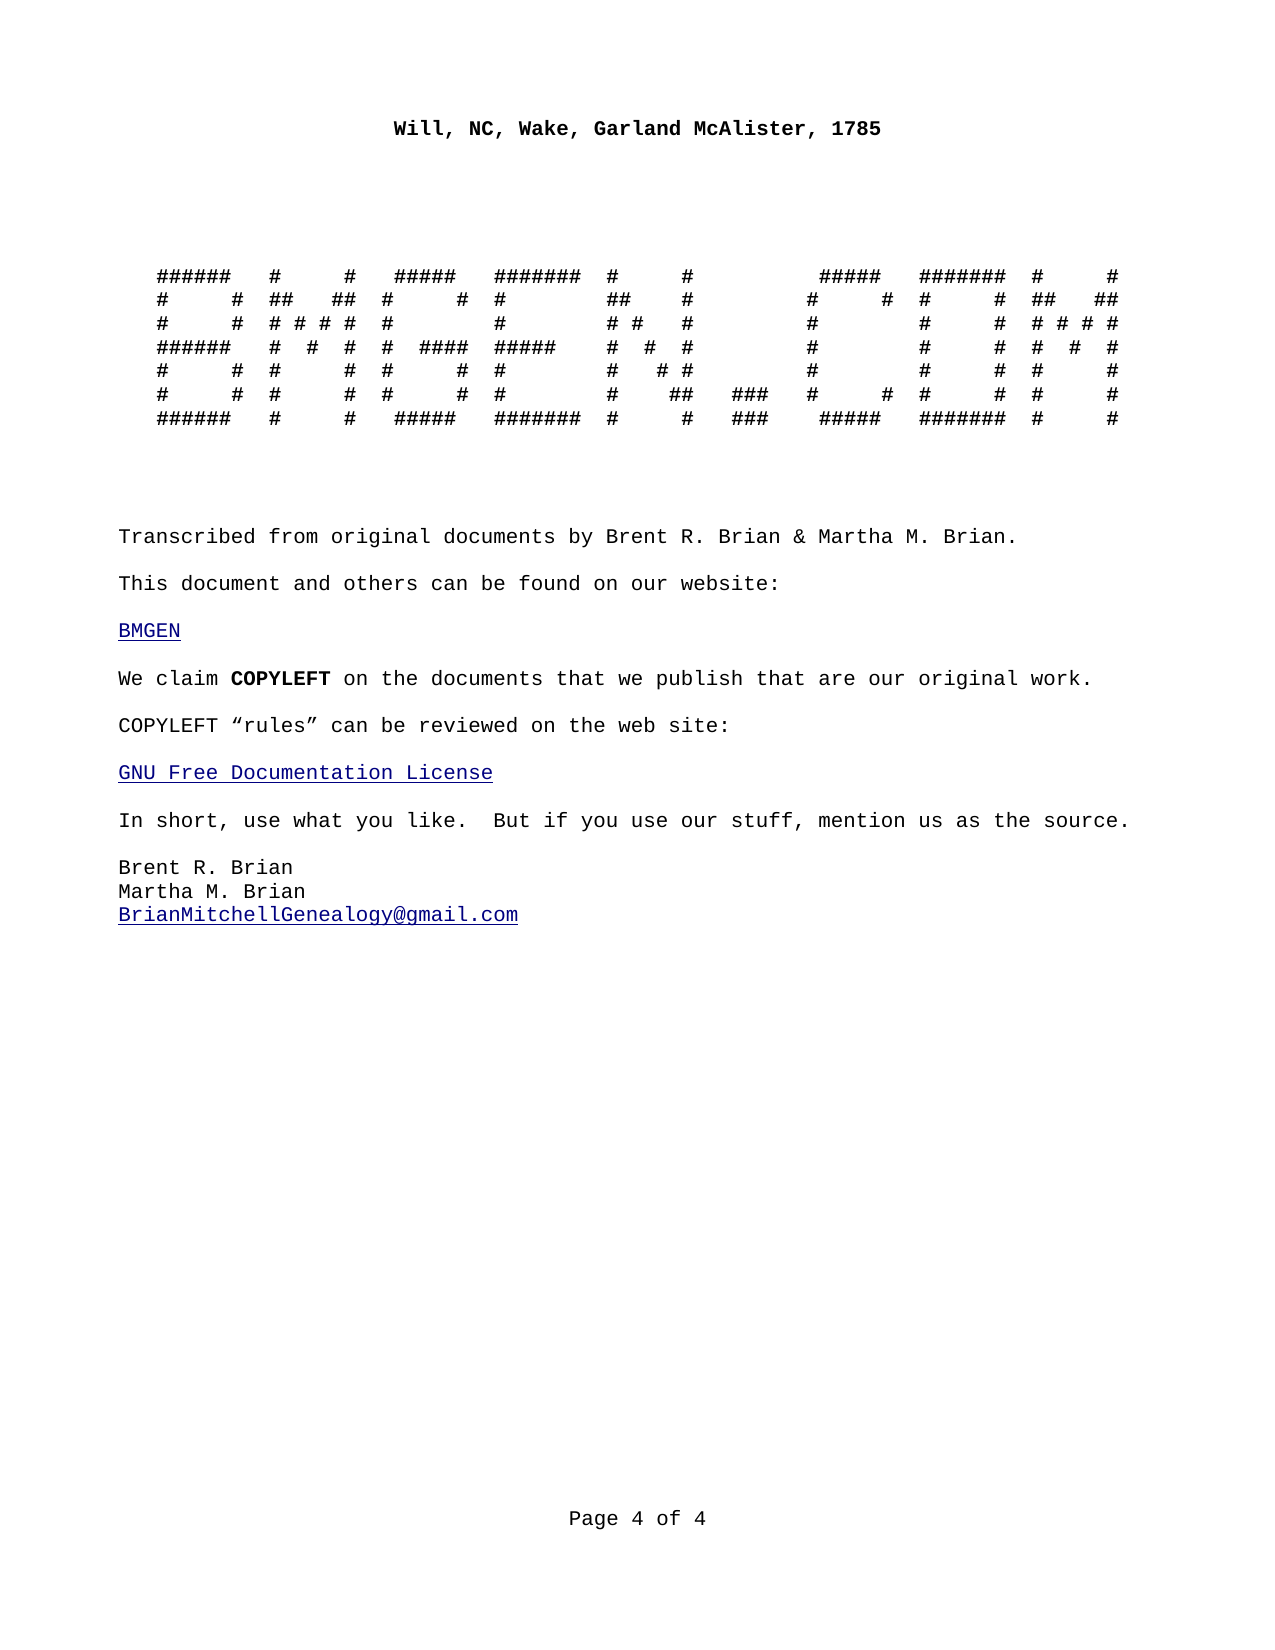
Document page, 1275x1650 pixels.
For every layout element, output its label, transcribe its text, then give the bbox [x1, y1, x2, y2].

text # # # # # # # # ## ### # # # # # # [118, 384, 1157, 408]
text Martha M. Brian [118, 881, 1157, 904]
text # # # # # # # # # # # # # # # [118, 360, 1157, 384]
text # # # # # # # # # # # # # # # # # # [118, 313, 1157, 337]
text ###### # # ##### ####### # # ### ##### ####### # # [118, 408, 1157, 431]
text ###### # # # # #### ##### # # # # # # # # # [118, 337, 1157, 360]
text COPYLEFT “rules” can be reviewed on the web site: [118, 715, 1157, 739]
text GNU Free Documentation License [118, 762, 1157, 786]
text Brent R. Brian [118, 857, 1157, 881]
text We claim COPYLEFT on the documents that we publish that are our original work. [118, 668, 1157, 691]
text In short, use what you like. But if you use our stuff, mention us as the source. [118, 810, 1157, 833]
text ###### # # ##### ####### # # ##### ####### # # [118, 266, 1157, 289]
text BMGEN [118, 621, 1157, 644]
text BrianMitchellGenealogy@gmail.com [118, 904, 1157, 928]
text Transcribed from original documents by Brent R. Brian & Martha M. Brian. [118, 526, 1157, 549]
text # # ## ## # # # ## # # # # # ## ## [118, 289, 1157, 313]
text This document and others can be found on our website: [118, 573, 1157, 597]
